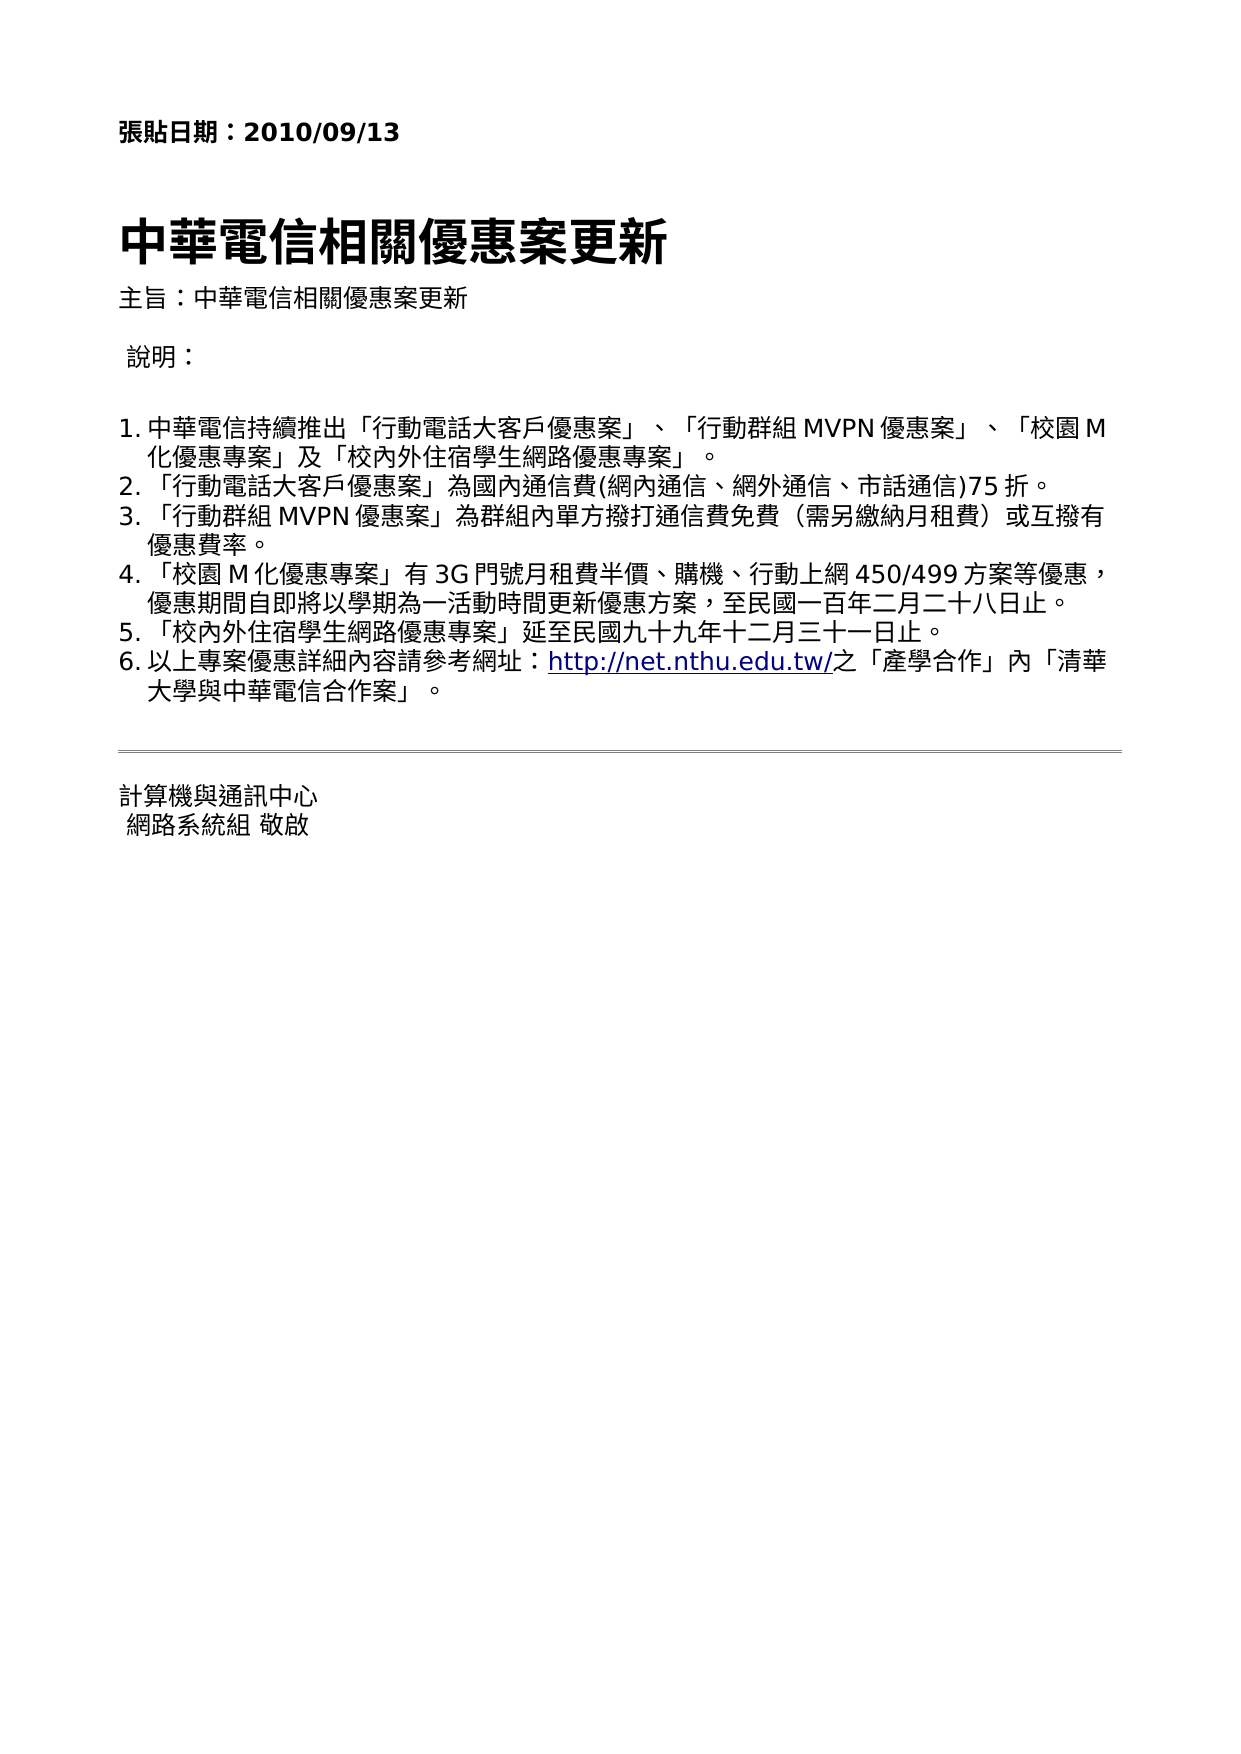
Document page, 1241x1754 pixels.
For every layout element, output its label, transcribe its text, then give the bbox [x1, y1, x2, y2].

subtitle 中華電信相關優惠案更新 [118, 214, 1122, 272]
text 主旨：中華電信相關優惠案更新 說明： [118, 285, 1122, 372]
text 張貼日期：2010/09/13 [118, 118, 1122, 176]
list 「行動電話大客戶優惠案」為國內通信費(網內通信、網外通信、市話通信)75折。 [118, 472, 1122, 502]
list 以上專案優惠詳細內容請參考網址：http://net.nthu.edu.tw/之「產學合作」內「清華大學與中華電信合作案」。 [118, 647, 1122, 706]
text 計算機與通訊中心 網路系統組 敬啟 [118, 782, 1122, 840]
list 「行動群組MVPN優惠案」為群組內單方撥打通信費免費（需另繳納月租費）或互撥有優惠費率。 [118, 502, 1122, 560]
list 「校園M化優惠專案」有3G門號月租費半價、購機、行動上網450/499方案等優惠，優惠期間自即將以學期為一活動時間更新優惠方案，至民國一百年二月二十八日止。 [118, 560, 1122, 618]
list 中華電信持續推出「行動電話大客戶優惠案」、「行動群組MVPN優惠案」、「校園M化優惠專案」及「校內外住宿學生網路優惠專案」。 [118, 414, 1122, 472]
list 「校內外住宿學生網路優惠專案」延至民國九十九年十二月三十一日止。 [118, 618, 1122, 647]
